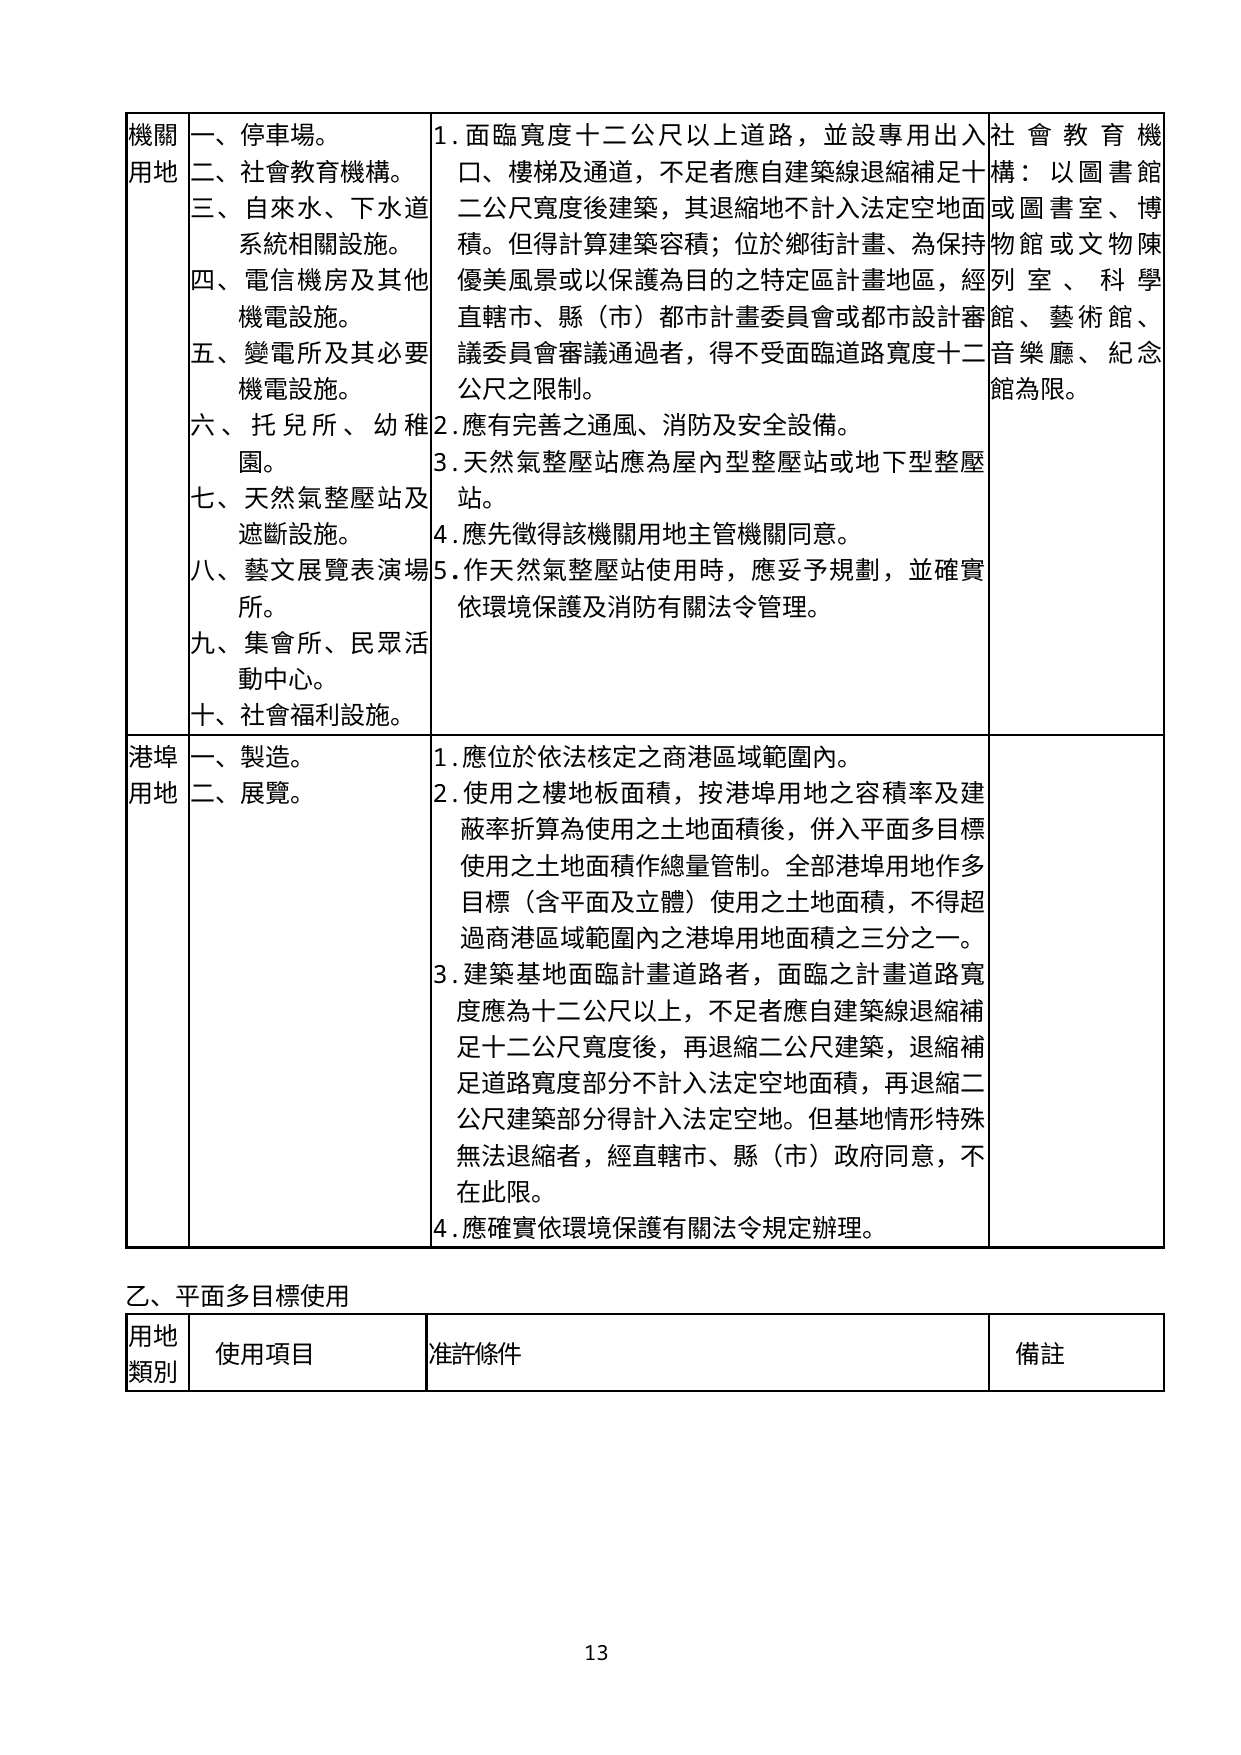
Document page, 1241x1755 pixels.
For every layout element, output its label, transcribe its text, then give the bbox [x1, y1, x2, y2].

table_cell 1.面臨寬度十二公尺以上道路，並設專用出入口、樓梯及通道，不足者應自建築線退縮補足十二公尺寬度後建築，其退縮地不計入法定空地面積。但得計算建築容積；位於鄉街計畫、為保持優美風景或以保護為目的之特定區計畫地區，經直轄市、縣（市）都市計畫委員會或都市設計審議委員會審議通過者，得不受面臨道路寬度十二公尺之限制。 2.應有完善之通風、消防及安全設備。 3.天然氣整壓站應為屋內型整壓站或地下型整壓站。 4.應先徵得該機關用地主管機關同意。 5.作天然氣整壓站使用時，應妥予規劃，並確實依環境保護及消防有關法令管理。 [432, 114, 988, 734]
table_cell 社會教育機構：以圖書館或圖書室、博物館或文物陳列室、科學館、藝術館、音樂廳、紀念館為限。 [990, 114, 1163, 734]
table_header 准許條件 [428, 1315, 988, 1390]
table_cell 1.應位於依法核定之商港區域範圍內。 2.使用之樓地板面積，按港埠用地之容積率及建蔽率折算為使用之土地面積後，併入平面多目標使用之土地面積作總量管制。全部港埠用地作多目標（含平面及立體）使用之土地面積，不得超過商港區域範圍內之港埠用地面積之三分之一。 3.建築基地面臨計畫道路者，面臨之計畫道路寬度應為十二公尺以上，不足者應自建築線退縮補足十二公尺寬度後，再退縮二公尺建築，退縮補足道路寬度部分不計入法定空地面積，再退縮二公尺建築部分得計入法定空地。但基地情形特殊無法退縮者，經直轄市、縣（市）政府同意，不在此限。 4.應確實依環境保護有關法令規定辦理。 [432, 736, 988, 1246]
table_cell [990, 736, 1163, 1246]
table_header 用地類別 [128, 1315, 188, 1390]
table_header 備註 [990, 1315, 1163, 1390]
table_header 使用項目 [190, 1315, 425, 1390]
text 乙、平面多目標使用 [125, 1276, 1113, 1312]
table_cell 一、停車場。 二、社會教育機構。 三、自來水、下水道系統相關設施。 四、電信機房及其他機電設施。 五、變電所及其必要機電設施。 六、托兒所、幼稚園。 七、天然氣整壓站及遮斷設施。 八、藝文展覽表演場所。 九、集會所、民眾活動中心。 十、社會福利設施。 [190, 114, 430, 734]
table_cell 一、製造。 二、展覽。 [190, 736, 430, 1246]
table_cell 機關用地 [128, 114, 188, 734]
table_cell 港埠用地 [128, 736, 188, 1246]
